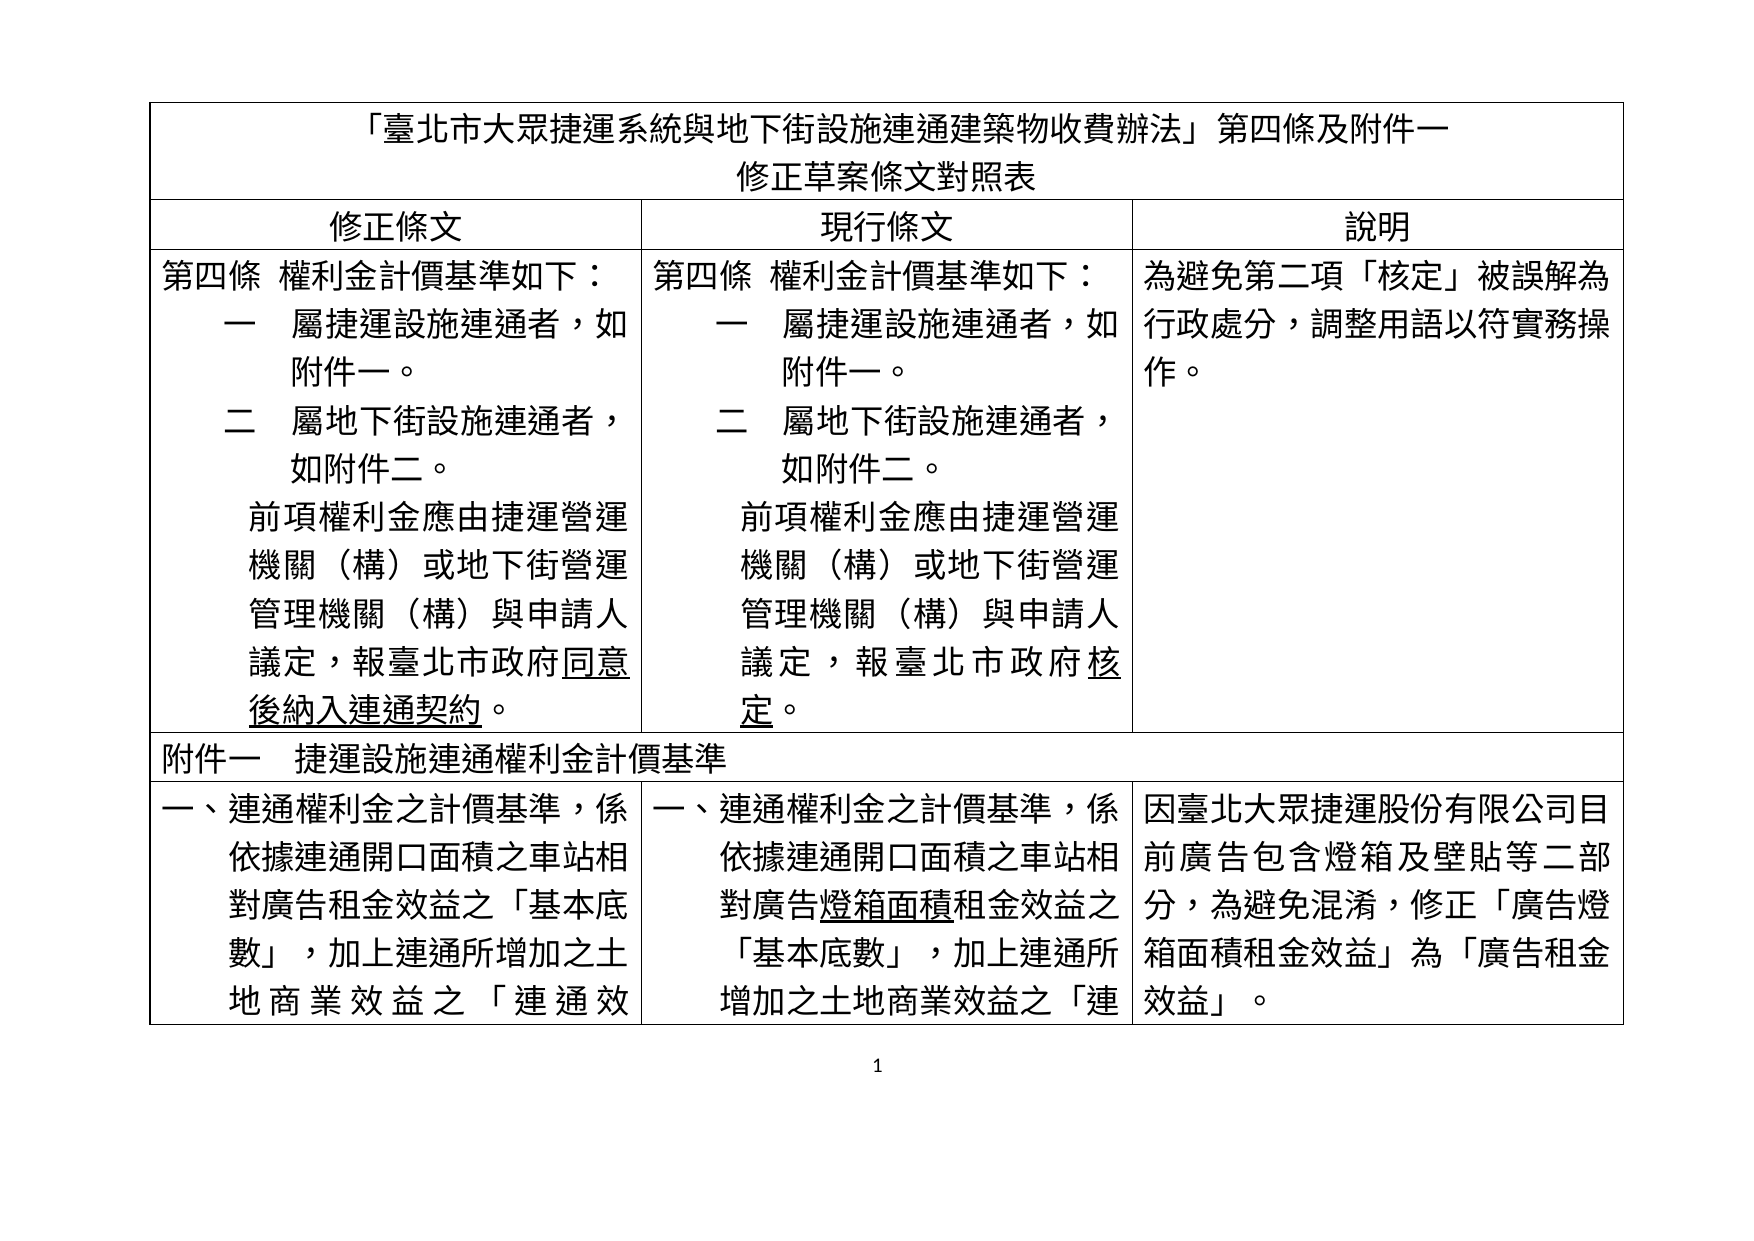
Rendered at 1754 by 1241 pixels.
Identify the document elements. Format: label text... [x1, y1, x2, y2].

table_cell 修正條文 [151, 200, 641, 249]
table_cell 因臺北大眾捷運股份有限公司目前廣告包含燈箱及壁貼等二部分，為避免混淆，修正「廣告燈箱面積租金效益」為「廣告租金效益」。 [1133, 782, 1623, 1023]
table_cell 一、連通權利金之計價基準，係依據連通開口面積之車站相對廣告租金效益之「基本底數」，加上連通所增加之土地商業效益之「連通效 [151, 782, 641, 1023]
table_header 「臺北市大眾捷運系統與地下街設施連通建築物收費辦法」第四條及附件一 修正草案條文對照表 [151, 103, 1623, 199]
table_cell 第四條 權利金計價基準如下： 一 屬捷運設施連通者，如附件一。 二 屬地下街設施連通者，如附件二。 前項權利金應由捷運營運機關（構）或地下街營運管理機關（構）與申請人議定，報臺北市政府核定。 [642, 250, 1132, 732]
table_cell 為避免第二項「核定」被誤解為行政處分，調整用語以符實務操作。 [1133, 250, 1623, 732]
table_cell 第四條 權利金計價基準如下： 一 屬捷運設施連通者，如附件一。 二 屬地下街設施連通者，如附件二。 前項權利金應由捷運營運機關（構）或地下街營運管理機關（構）與申請人議定，報臺北市政府同意後納入連通契約。 [151, 250, 641, 732]
table_cell 現行條文 [642, 200, 1132, 249]
table_cell 說明 [1133, 200, 1623, 249]
table_cell 附件一 捷運設施連通權利金計價基準 [151, 733, 1623, 781]
table_cell 一、連通權利金之計價基準，係依據連通開口面積之車站相對廣告燈箱面積租金效益之「基本底數」，加上連通所增加之土地商業效益之「連 [642, 782, 1132, 1023]
